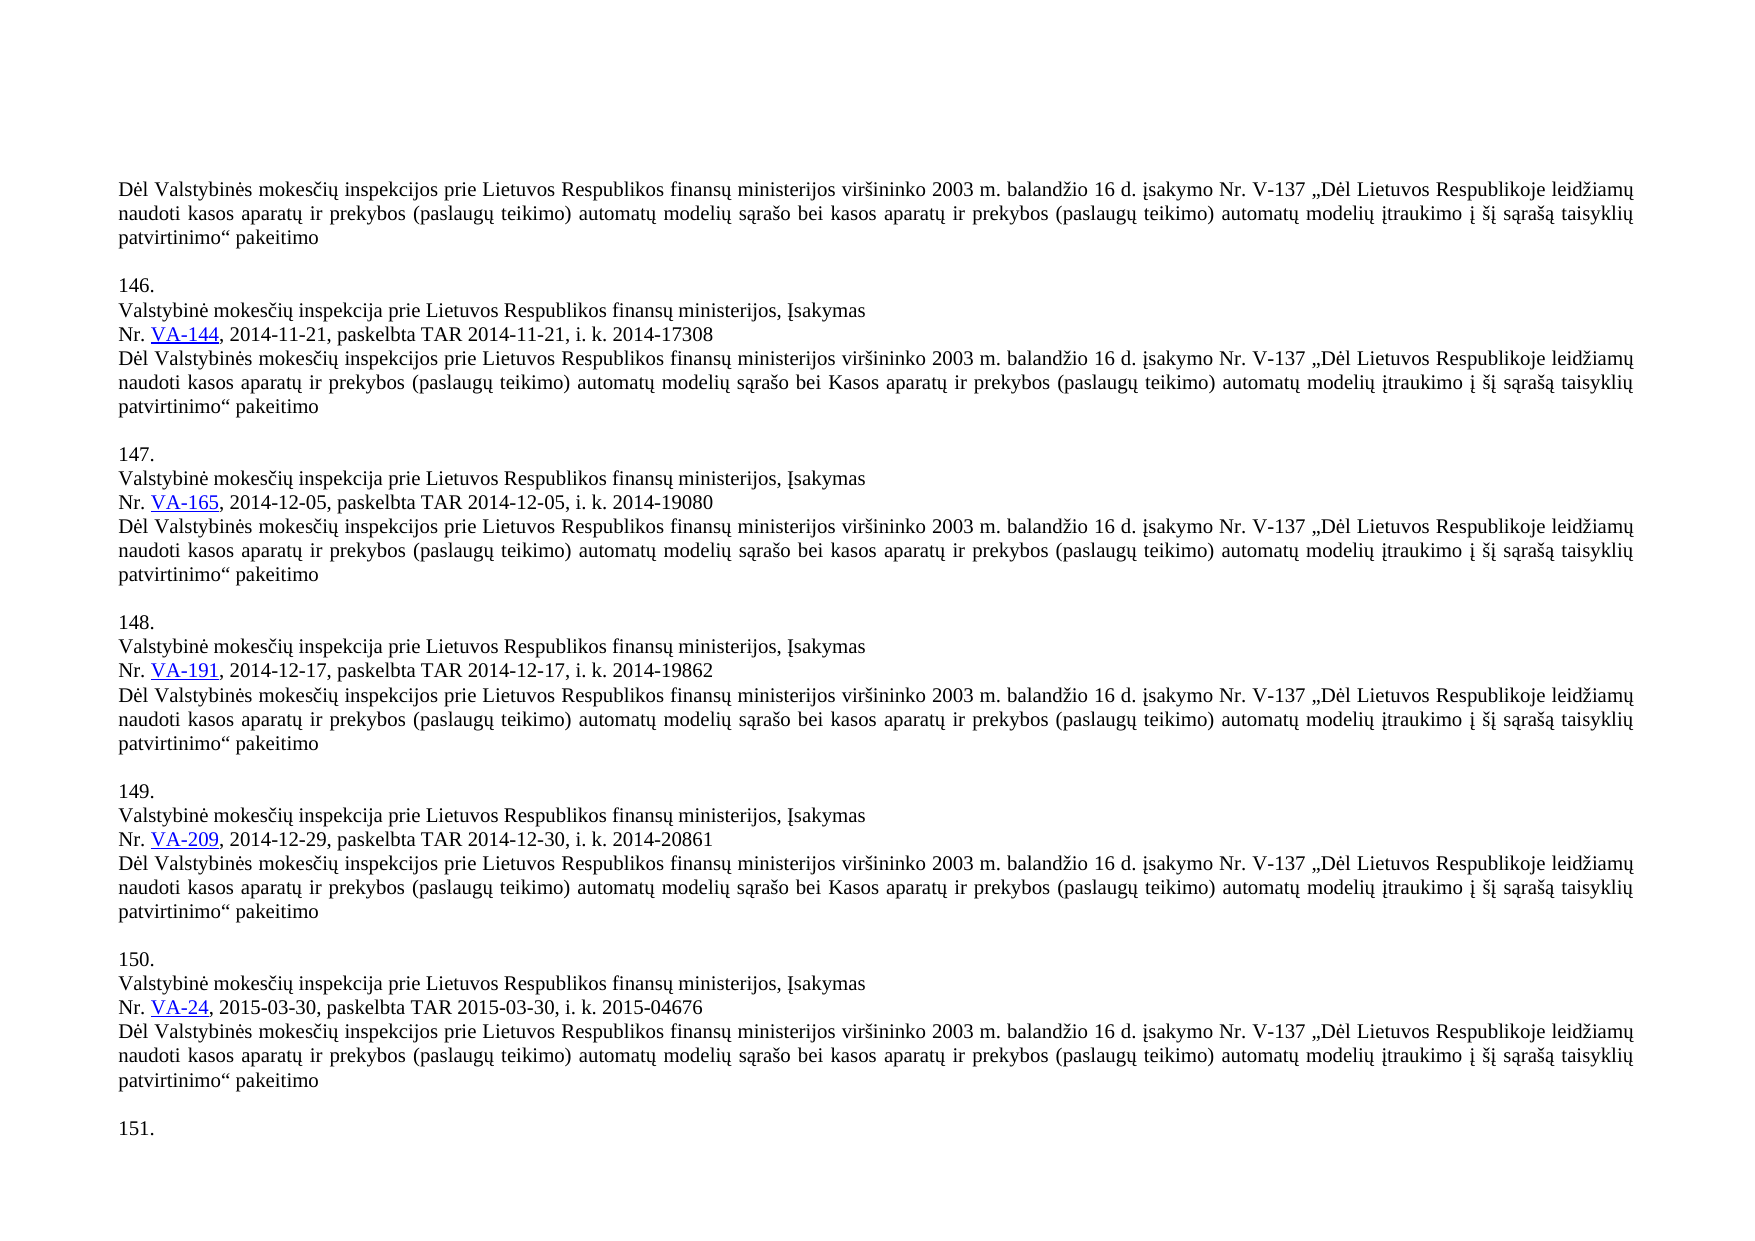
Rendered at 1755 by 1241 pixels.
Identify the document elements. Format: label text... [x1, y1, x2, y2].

text Dėl Valstybinės mokesčių inspekcijos prie Lietuvos Respublikos finansų ministerijos viršininko 2003 m. balandžio 16 d. įsakymo Nr. V-137 „Dėl Lietuvos Respublikoje leidžiamų naudoti kasos aparatų ir prekybos (paslaugų teikimo) automatų modelių sąrašo bei Kasos aparatų ir prekybos (paslaugų teikimo) automatų modelių įtraukimo į šį sąrašą taisyklių patvirtinimo“ pakeitimo [118, 851, 1636, 923]
text Valstybinė mokesčių inspekcija prie Lietuvos Respublikos finansų ministerijos, Įsakymas [118, 803, 1636, 827]
text 148. [118, 610, 1636, 634]
text Dėl Valstybinės mokesčių inspekcijos prie Lietuvos Respublikos finansų ministerijos viršininko 2003 m. balandžio 16 d. įsakymo Nr. V-137 „Dėl Lietuvos Respublikoje leidžiamų naudoti kasos aparatų ir prekybos (paslaugų teikimo) automatų modelių sąrašo bei kasos aparatų ir prekybos (paslaugų teikimo) automatų modelių įtraukimo į šį sąrašą taisyklių patvirtinimo“ pakeitimo [118, 177, 1636, 249]
text Nr. VA-144, 2014-11-21, paskelbta TAR 2014-11-21, i. k. 2014-17308 [118, 322, 1636, 346]
text Nr. VA-24, 2015-03-30, paskelbta TAR 2015-03-30, i. k. 2015-04676 [118, 995, 1636, 1019]
text Nr. VA-191, 2014-12-17, paskelbta TAR 2014-12-17, i. k. 2014-19862 [118, 658, 1636, 682]
text Valstybinė mokesčių inspekcija prie Lietuvos Respublikos finansų ministerijos, Įsakymas [118, 297, 1636, 322]
text 146. [118, 273, 1636, 297]
text 147. [118, 442, 1636, 466]
text Nr. VA-209, 2014-12-29, paskelbta TAR 2014-12-30, i. k. 2014-20861 [118, 827, 1636, 851]
text Dėl Valstybinės mokesčių inspekcijos prie Lietuvos Respublikos finansų ministerijos viršininko 2003 m. balandžio 16 d. įsakymo Nr. V-137 „Dėl Lietuvos Respublikoje leidžiamų naudoti kasos aparatų ir prekybos (paslaugų teikimo) automatų modelių sąrašo bei kasos aparatų ir prekybos (paslaugų teikimo) automatų modelių įtraukimo į šį sąrašą taisyklių patvirtinimo“ pakeitimo [118, 514, 1636, 586]
text Valstybinė mokesčių inspekcija prie Lietuvos Respublikos finansų ministerijos, Įsakymas [118, 466, 1636, 490]
text 151. [118, 1116, 1636, 1140]
text Dėl Valstybinės mokesčių inspekcijos prie Lietuvos Respublikos finansų ministerijos viršininko 2003 m. balandžio 16 d. įsakymo Nr. V-137 „Dėl Lietuvos Respublikoje leidžiamų naudoti kasos aparatų ir prekybos (paslaugų teikimo) automatų modelių sąrašo bei Kasos aparatų ir prekybos (paslaugų teikimo) automatų modelių įtraukimo į šį sąrašą taisyklių patvirtinimo“ pakeitimo [118, 346, 1636, 418]
text Dėl Valstybinės mokesčių inspekcijos prie Lietuvos Respublikos finansų ministerijos viršininko 2003 m. balandžio 16 d. įsakymo Nr. V-137 „Dėl Lietuvos Respublikoje leidžiamų naudoti kasos aparatų ir prekybos (paslaugų teikimo) automatų modelių sąrašo bei kasos aparatų ir prekybos (paslaugų teikimo) automatų modelių įtraukimo į šį sąrašą taisyklių patvirtinimo“ pakeitimo [118, 1019, 1636, 1092]
text Nr. VA-165, 2014-12-05, paskelbta TAR 2014-12-05, i. k. 2014-19080 [118, 490, 1636, 514]
text 149. [118, 779, 1636, 803]
text Valstybinė mokesčių inspekcija prie Lietuvos Respublikos finansų ministerijos, Įsakymas [118, 971, 1636, 995]
text 150. [118, 947, 1636, 971]
text Valstybinė mokesčių inspekcija prie Lietuvos Respublikos finansų ministerijos, Įsakymas [118, 634, 1636, 658]
text Dėl Valstybinės mokesčių inspekcijos prie Lietuvos Respublikos finansų ministerijos viršininko 2003 m. balandžio 16 d. įsakymo Nr. V-137 „Dėl Lietuvos Respublikoje leidžiamų naudoti kasos aparatų ir prekybos (paslaugų teikimo) automatų modelių sąrašo bei kasos aparatų ir prekybos (paslaugų teikimo) automatų modelių įtraukimo į šį sąrašą taisyklių patvirtinimo“ pakeitimo [118, 682, 1636, 755]
